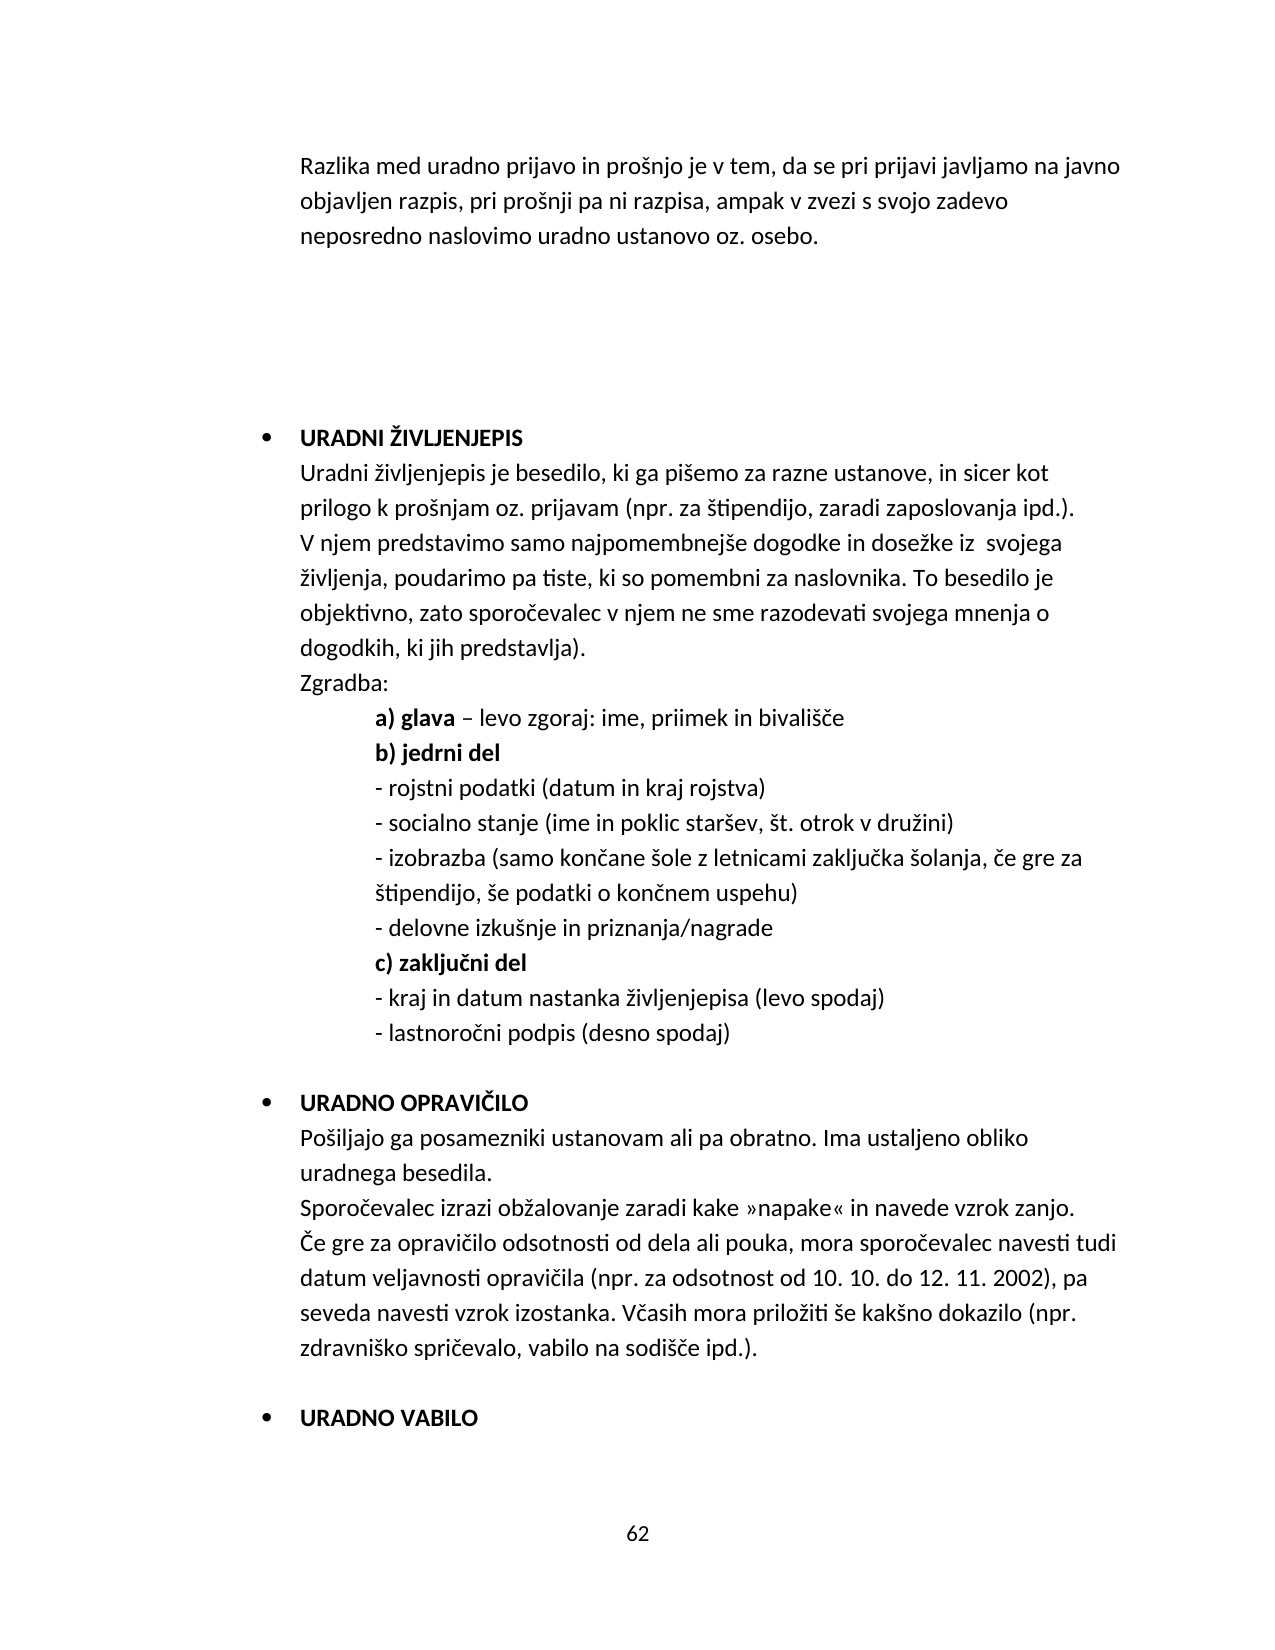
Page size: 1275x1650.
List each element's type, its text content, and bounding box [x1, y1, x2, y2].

list b) jedrni del [375, 737, 1125, 768]
list URADNO OPRAVIČILO [262, 1087, 1125, 1118]
list - socialno stanje (ime in poklic staršev, št. otrok v družini) [375, 807, 1125, 838]
list - delovne izkušnje in priznanja/nagrade [375, 912, 1125, 943]
list V njem predstavimo samo najpomembnejše dogodke in dosežke iz svojega življenja, poudarimo pa tiste, ki so pomembni za naslovnika. To besedilo je objektivno, zato sporočevalec v njem ne sme razodevati svojega mnenja o dogodkih, ki jih predstavlja). [300, 527, 1125, 663]
list Zgradba: [300, 667, 1125, 698]
list URADNI ŽIVLJENJEPIS [262, 422, 1125, 453]
list c) zaključni del [375, 947, 1125, 978]
list Sporočevalec izrazi obžalovanje zaradi kake »napake« in navede vzrok zanjo. [300, 1192, 1125, 1223]
list - rojstni podatki (datum in kraj rojstva) [375, 772, 1125, 803]
list Če gre za opravičilo odsotnosti od dela ali pouka, mora sporočevalec navesti tudi datum veljavnosti opravičila (npr. za odsotnost od 10. 10. do 12. 11. 2002), pa seveda navesti vzrok izostanka. Včasih mora priložiti še kakšno dokazilo (npr. zdravniško spričevalo, vabilo na sodišče ipd.). [300, 1227, 1125, 1363]
list Pošiljajo ga posamezniki ustanovam ali pa obratno. Ima ustaljeno obliko uradnega besedila. [300, 1122, 1125, 1188]
list Razlika med uradno prijavo in prošnjo je v tem, da se pri prijavi javljamo na javno objavljen razpis, pri prošnji pa ni razpisa, ampak v zvezi s svojo zadevo neposredno naslovimo uradno ustanovo oz. osebo. [300, 150, 1125, 251]
list - lastnoročni podpis (desno spodaj) [375, 1017, 1125, 1048]
list URADNO VABILO [262, 1402, 1125, 1433]
list Uradni življenjepis je besedilo, ki ga pišemo za razne ustanove, in sicer kot prilogo k prošnjam oz. prijavam (npr. za štipendijo, zaradi zaposlovanja ipd.). [300, 457, 1125, 523]
list - kraj in datum nastanka življenjepisa (levo spodaj) [375, 982, 1125, 1013]
list a) glava – levo zgoraj: ime, priimek in bivališče [375, 702, 1125, 733]
list - izobrazba (samo končane šole z letnicami zaključka šolanja, če gre za štipendijo, še podatki o končnem uspehu) [375, 842, 1125, 908]
